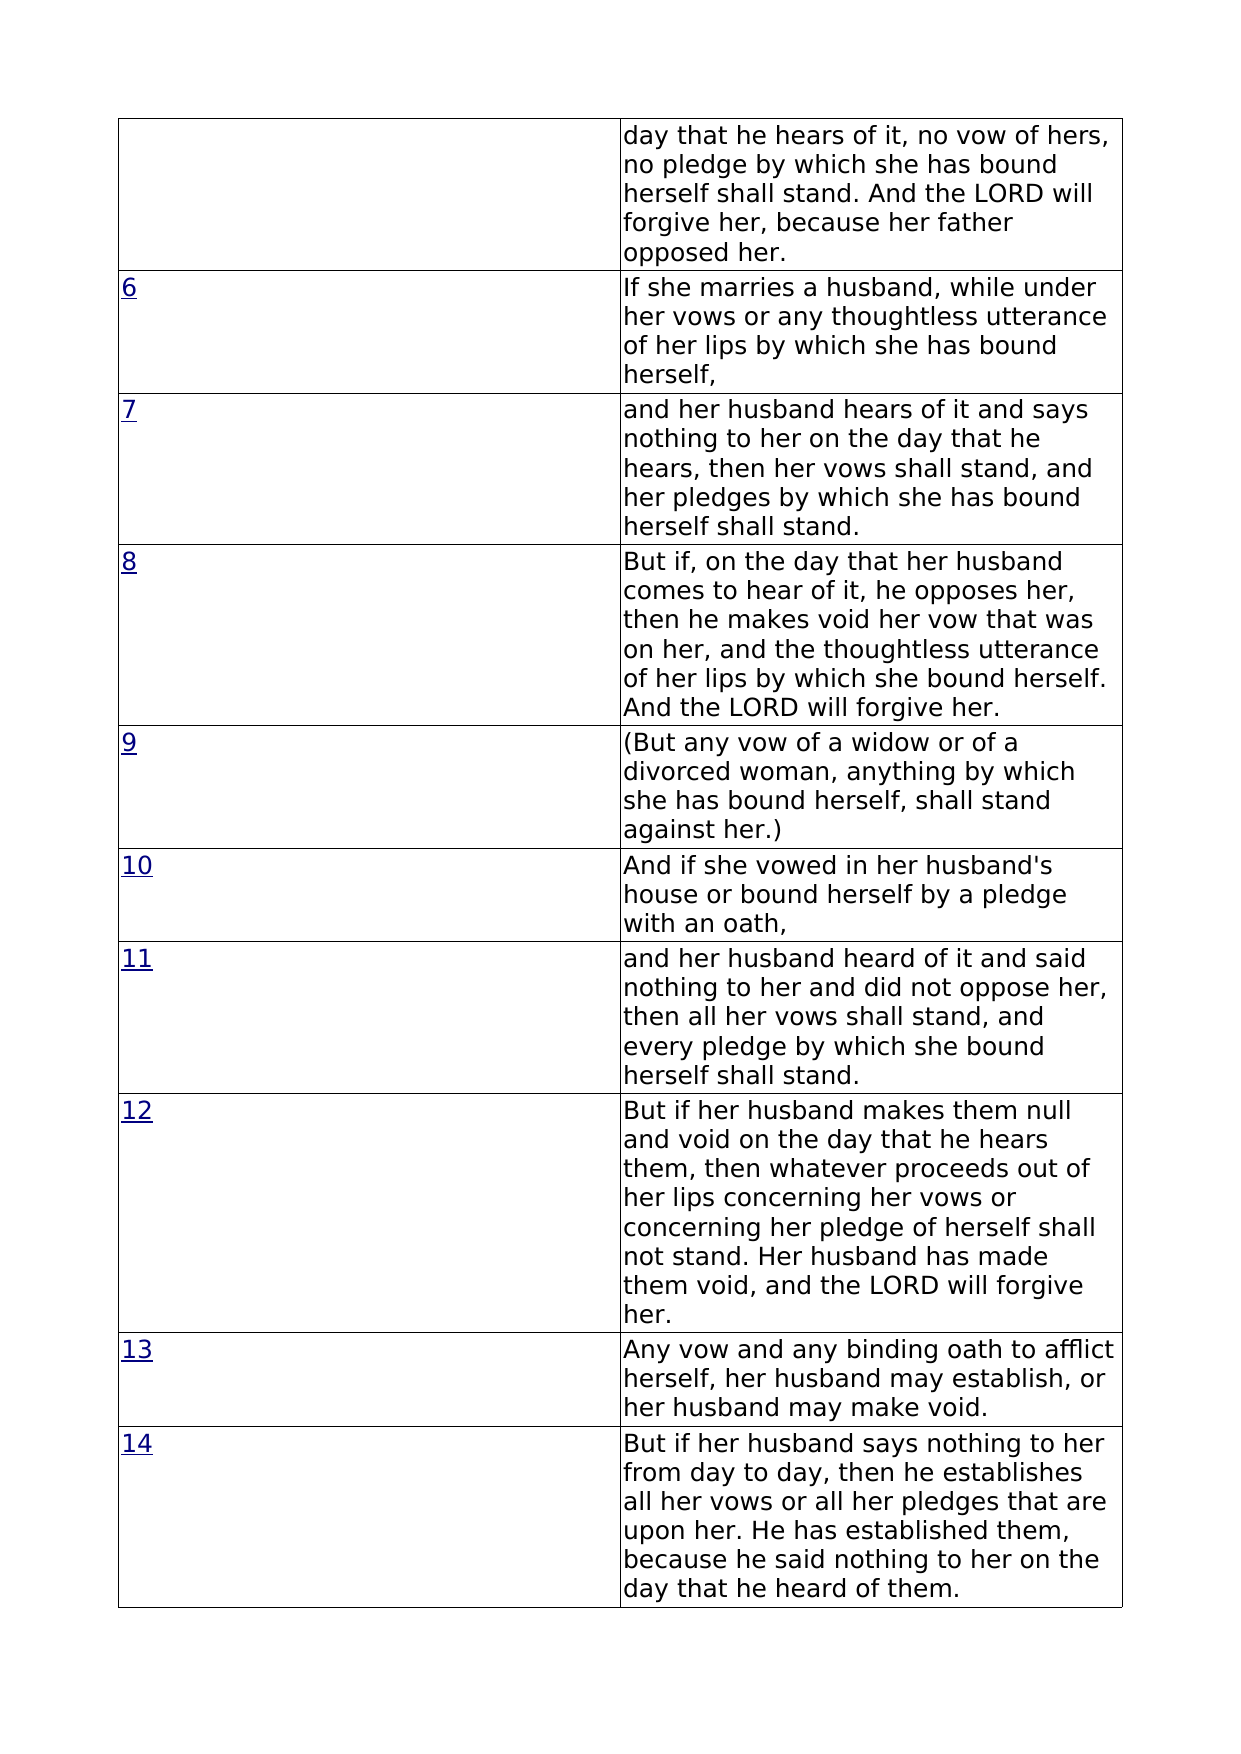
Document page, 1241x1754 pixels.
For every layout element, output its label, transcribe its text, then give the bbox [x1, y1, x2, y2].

table_cell 14 [119, 1427, 620, 1607]
table_cell But if, on the day that her husband comes to hear of it, he opposes her, then he makes void her vow that was on her, and the thoughtless utterance of her lips by which she bound herself. And the LORD will forgive her. [621, 545, 1122, 725]
table_cell If she marries a husband, while under her vows or any thoughtless utterance of her lips by which she has bound herself, [621, 271, 1122, 392]
table_cell 12 [119, 1094, 620, 1332]
table_cell and her husband hears of it and says nothing to her on the day that he hears, then her vows shall stand, and her pledges by which she has bound herself shall stand. [621, 394, 1122, 544]
table_cell (But any vow of a widow or of a divorced woman, anything by which she has bound herself, shall stand against her.) [621, 726, 1122, 848]
table_cell But if her husband says nothing to her from day to day, then he establishes all her vows or all her pledges that are upon her. He has established them, because he said nothing to her on the day that he heard of them. [621, 1427, 1122, 1607]
table_cell [119, 119, 620, 270]
table_cell day that he hears of it, no vow of hers, no pledge by which she has bound herself shall stand. And the LORD will forgive her, because her father opposed her. [621, 119, 1122, 270]
table_cell Any vow and any binding oath to afflict herself, her husband may establish, or her husband may make void. [621, 1333, 1122, 1426]
table_cell 9 [119, 726, 620, 848]
table_cell and her husband heard of it and said nothing to her and did not oppose her, then all her vows shall stand, and every pledge by which she bound herself shall stand. [621, 942, 1122, 1093]
table_cell 13 [119, 1333, 620, 1426]
table_cell 10 [119, 849, 620, 941]
table_cell 6 [119, 271, 620, 392]
table_cell But if her husband makes them null and void on the day that he hears them, then whatever proceeds out of her lips concerning her vows or concerning her pledge of herself shall not stand. Her husband has made them void, and the LORD will forgive her. [621, 1094, 1122, 1332]
table_cell 11 [119, 942, 620, 1093]
table_cell And if she vowed in her husband's house or bound herself by a pledge with an oath, [621, 849, 1122, 941]
table_cell 8 [119, 545, 620, 725]
table_cell 7 [119, 394, 620, 544]
